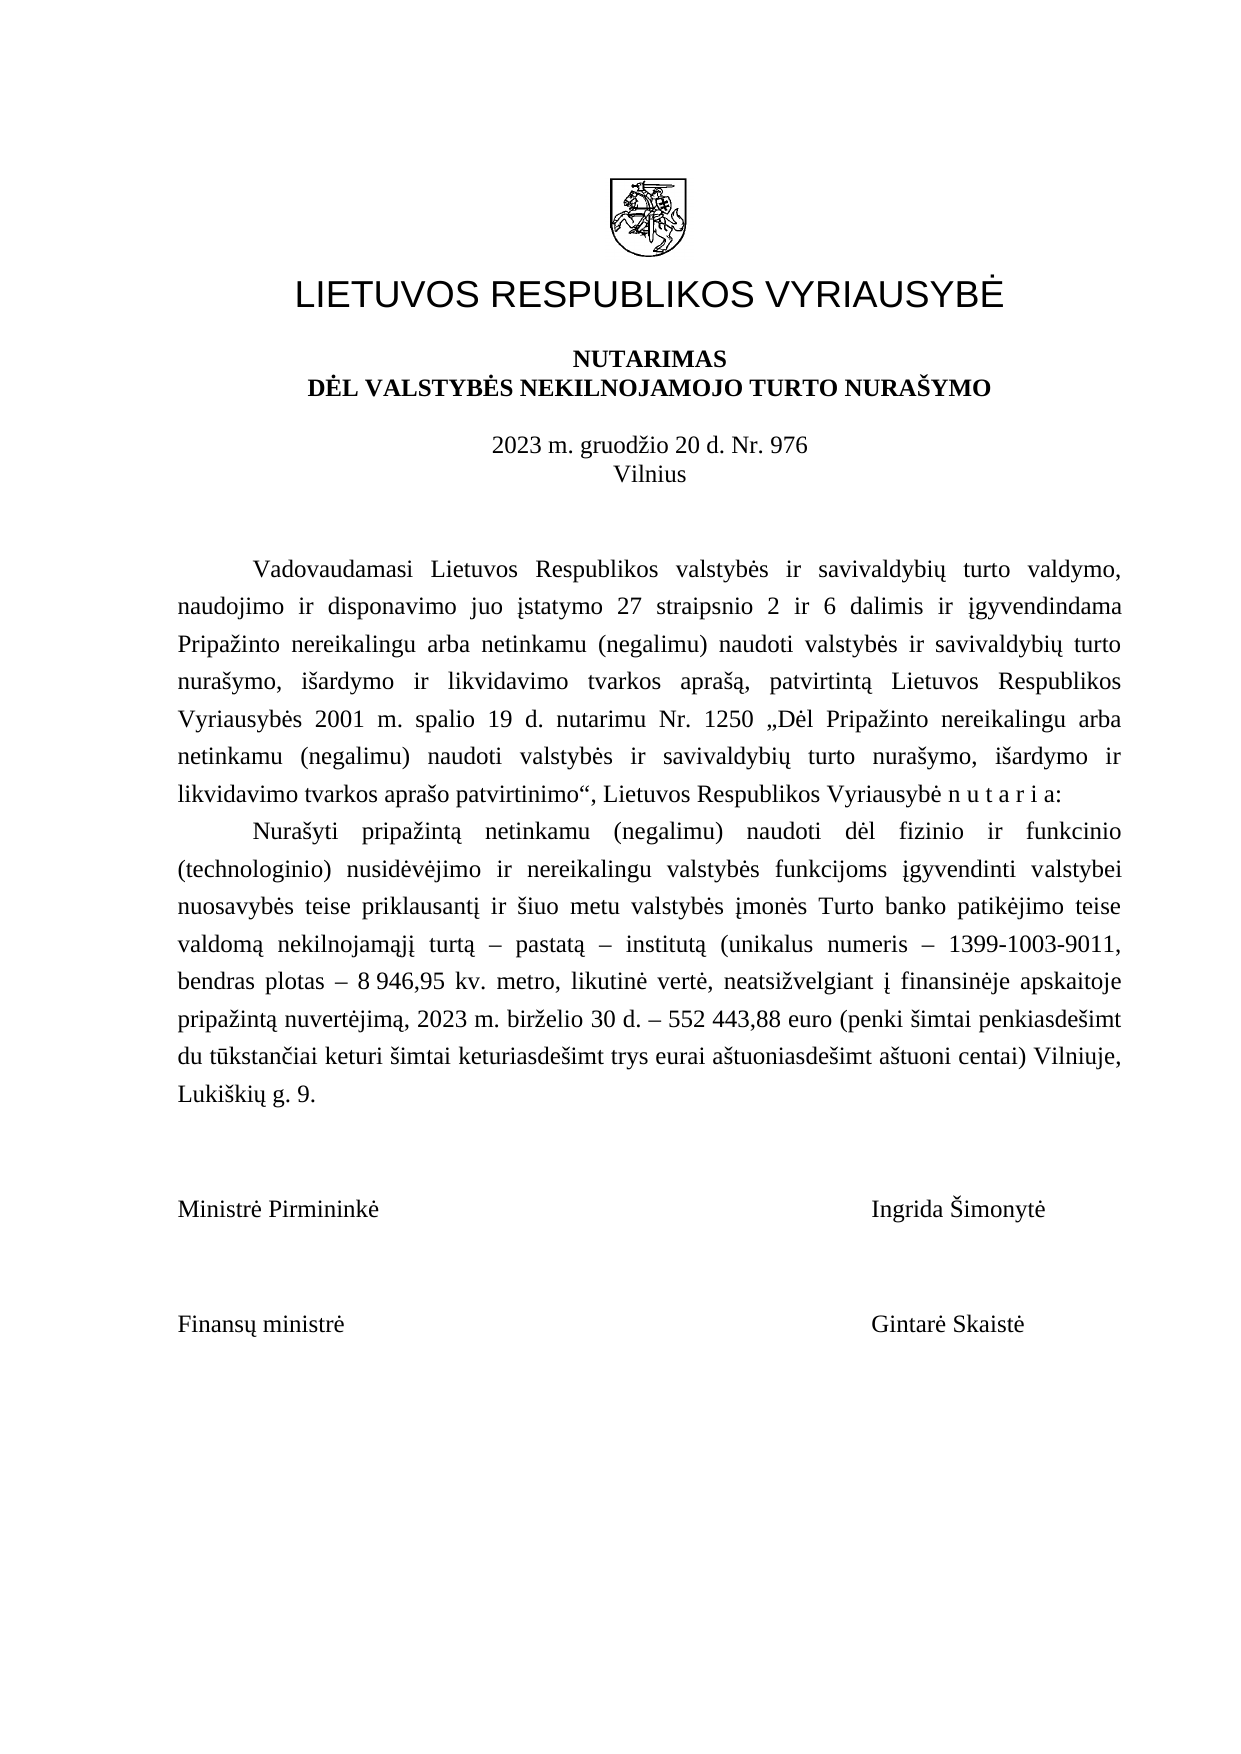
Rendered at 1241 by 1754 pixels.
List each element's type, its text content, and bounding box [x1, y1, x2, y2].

text nutarimas [177, 344, 1122, 373]
text Finansų ministrė Gintarė Skaistė [177, 1309, 1122, 1338]
text Lietuvos Respublikos Vyriausybė [177, 272, 1122, 315]
text Nurašyti pripažintą netinkamu (negalimu) naudoti dėl fizinio ir funkcinio (technologinio) nusidėvėjimo ir nereikalingu valstybės funkcijoms įgyvendinti valstybei nuosavybės teise priklausantį ir šiuo metu valstybės įmonės Turto banko patikėjimo teise valdomą nekilnojamąjį turtą – pastatą – institutą (unikalus numeris – 1399-1003-9011, bendras plotas – 8 946,95 kv. metro, likutinė vertė, neatsižvelgiant į finansinėje apskaitoje pripažintą nuvertėjimą, 2023 m. birželio 30 d. – 552 443,88 euro (penki šimtai penkiasdešimt du tūkstančiai keturi šimtai keturiasdešimt trys eurai aštuoniasdešimt aštuoni centai) Vilniuje, Lukiškių g. 9. [177, 808, 1122, 1108]
text Ministrė Pirmininkė Ingrida Šimonytė [177, 1194, 1122, 1223]
text 2023 m. gruodžio 20 d. Nr. 976 [177, 430, 1122, 459]
text DĖL VALSTYBĖS NEKILNOJAMOJO TURTO NURAŠYMO [177, 373, 1122, 401]
text Vilnius [177, 459, 1122, 488]
text Vadovaudamasi Lietuvos Respublikos valstybės ir savivaldybių turto valdymo, naudojimo ir disponavimo juo įstatymo 27 straipsnio 2 ir 6 dalimis ir įgyvendindama Pripažinto nereikalingu arba netinkamu (negalimu) naudoti valstybės ir savivaldybių turto nurašymo, išardymo ir likvidavimo tvarkos aprašą, patvirtintą Lietuvos Respublikos Vyriausybės 2001 m. spalio 19 d. nutarimu Nr. 1250 „Dėl Pripažinto nereikalingu arba netinkamu (negalimu) naudoti valstybės ir savivaldybių turto nurašymo, išardymo ir likvidavimo tvarkos aprašo patvirtinimo“, Lietuvos Respublikos Vyriausybė nutaria: [177, 545, 1122, 808]
